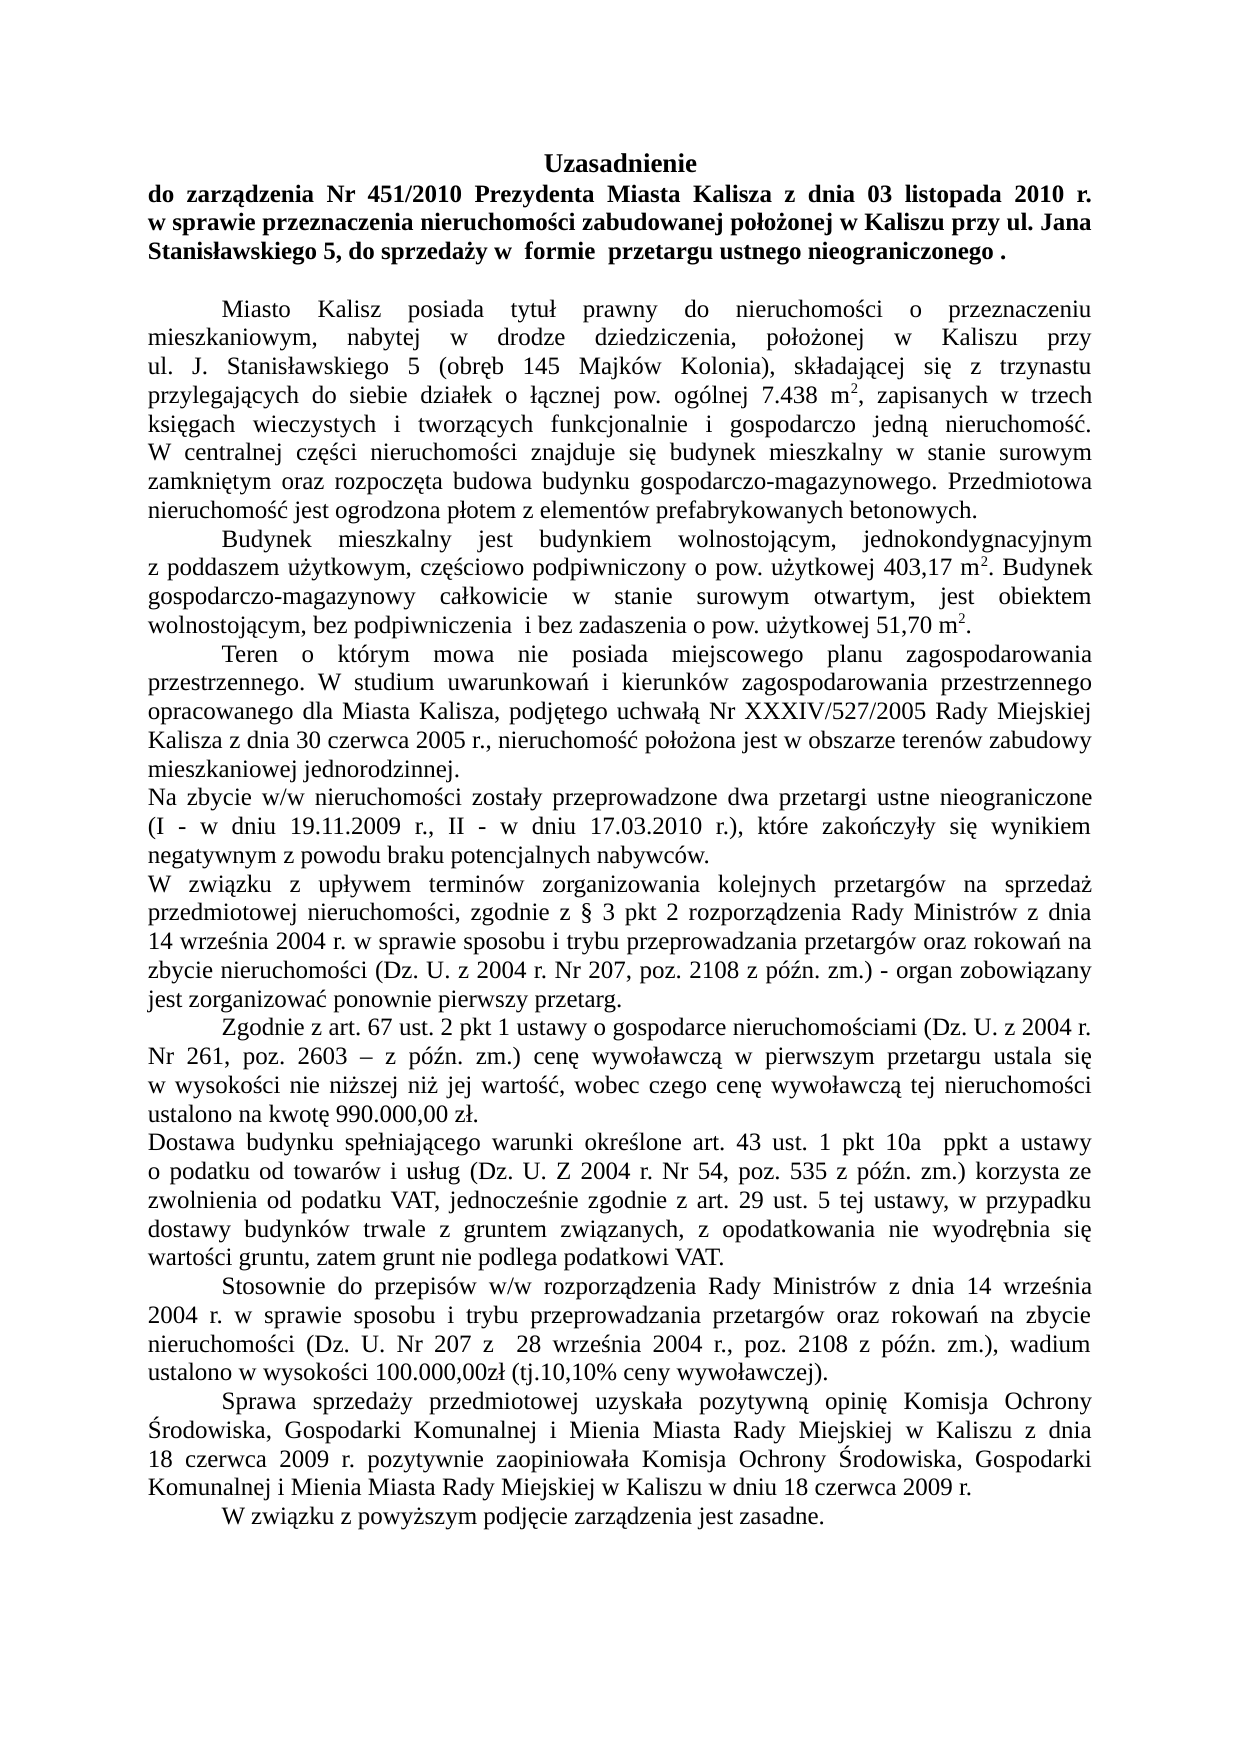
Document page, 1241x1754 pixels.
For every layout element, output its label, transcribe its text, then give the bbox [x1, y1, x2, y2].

subtitle Uzasadnienie [148, 148, 1093, 179]
text Zgodnie z art. 67 ust. 2 pkt 1 ustawy o gospodarce nieruchomościami (Dz. U. z 2004 r. Nr 261, poz. 2603 – z późn. zm.) cenę wywoławczą w pierwszym przetargu ustala się w wysokości nie niższej niż jej wartość, wobec czego cenę wywoławczą tej nieruchomości ustalono na kwotę 990.000,00 zł. [148, 1012, 1093, 1127]
text W związku z powyższym podjęcie zarządzenia jest zasadne. [148, 1501, 1093, 1530]
text Dostawa budynku spełniającego warunki określone art. 43 ust. 1 pkt 10a ppkt a ustawy o podatku od towarów i usług (Dz. U. Z 2004 r. Nr 54, poz. 535 z późn. zm.) korzysta ze zwolnienia od podatku VAT, jednocześnie zgodnie z art. 29 ust. 5 tej ustawy, w przypadku dostawy budynków trwale z gruntem związanych, z opodatkowania nie wyodrębnia się wartości gruntu, zatem grunt nie podlega podatkowi VAT. [148, 1127, 1093, 1271]
text Miasto Kalisz posiada tytuł prawny do nieruchomości o przeznaczeniu mieszkaniowym, nabytej w drodze dziedziczenia, położonej w Kaliszu przy ul. J. Stanisławskiego 5 (obręb 145 Majków Kolonia), składającej się z trzynastu przylegających do siebie działek o łącznej pow. ogólnej 7.438 m2, zapisanych w trzech księgach wieczystych i tworzących funkcjonalnie i gospodarczo jedną nieruchomość. W centralnej części nieruchomości znajduje się budynek mieszkalny w stanie surowym zamkniętym oraz rozpoczęta budowa budynku gospodarczo-magazynowego. Przedmiotowa nieruchomość jest ogrodzona płotem z elementów prefabrykowanych betonowych. [148, 294, 1093, 524]
text Stosownie do przepisów w/w rozporządzenia Rady Ministrów z dnia 14 września 2004 r. w sprawie sposobu i trybu przeprowadzania przetargów oraz rokowań na zbycie nieruchomości (Dz. U. Nr 207 z 28 września 2004 r., poz. 2108 z późn. zm.), wadium ustalono w wysokości 100.000,00zł (tj.10,10% ceny wywoławczej). [148, 1271, 1093, 1386]
text do zarządzenia Nr 451/2010 Prezydenta Miasta Kalisza z dnia 03 listopada 2010 r. w sprawie przeznaczenia nieruchomości zabudowanej położonej w Kaliszu przy ul. Jana Stanisławskiego 5, do sprzedaży w formie przetargu ustnego nieograniczonego . [148, 179, 1093, 265]
text Na zbycie w/w nieruchomości zostały przeprowadzone dwa przetargi ustne nieograniczone (I - w dniu 19.11.2009 r., II - w dniu 17.03.2010 r.), które zakończyły się wynikiem negatywnym z powodu braku potencjalnych nabywców. [148, 782, 1093, 869]
text Budynek mieszkalny jest budynkiem wolnostojącym, jednokondygnacyjnym z poddaszem użytkowym, częściowo podpiwniczony o pow. użytkowej 403,17 m2. Budynek gospodarczo-magazynowy całkowicie w stanie surowym otwartym, jest obiektem wolnostojącym, bez podpiwniczenia i bez zadaszenia o pow. użytkowej 51,70 m2. [148, 524, 1093, 639]
text Sprawa sprzedaży przedmiotowej uzyskała pozytywną opinię Komisja Ochrony Środowiska, Gospodarki Komunalnej i Mienia Miasta Rady Miejskiej w Kaliszu z dnia 18 czerwca 2009 r. pozytywnie zaopiniowała Komisja Ochrony Środowiska, Gospodarki Komunalnej i Mienia Miasta Rady Miejskiej w Kaliszu w dniu 18 czerwca 2009 r. [148, 1386, 1093, 1501]
text Teren o którym mowa nie posiada miejscowego planu zagospodarowania przestrzennego. W studium uwarunkowań i kierunków zagospodarowania przestrzennego opracowanego dla Miasta Kalisza, podjętego uchwałą Nr XXXIV/527/2005 Rady Miejskiej Kalisza z dnia 30 czerwca 2005 r., nieruchomość położona jest w obszarze terenów zabudowy mieszkaniowej jednorodzinnej. [148, 639, 1093, 782]
text W związku z upływem terminów zorganizowania kolejnych przetargów na sprzedaż przedmiotowej nieruchomości, zgodnie z § 3 pkt 2 rozporządzenia Rady Ministrów z dnia 14 września 2004 r. w sprawie sposobu i trybu przeprowadzania przetargów oraz rokowań na zbycie nieruchomości (Dz. U. z 2004 r. Nr 207, poz. 2108 z późn. zm.) - organ zobowiązany jest zorganizować ponownie pierwszy przetarg. [148, 869, 1093, 1012]
